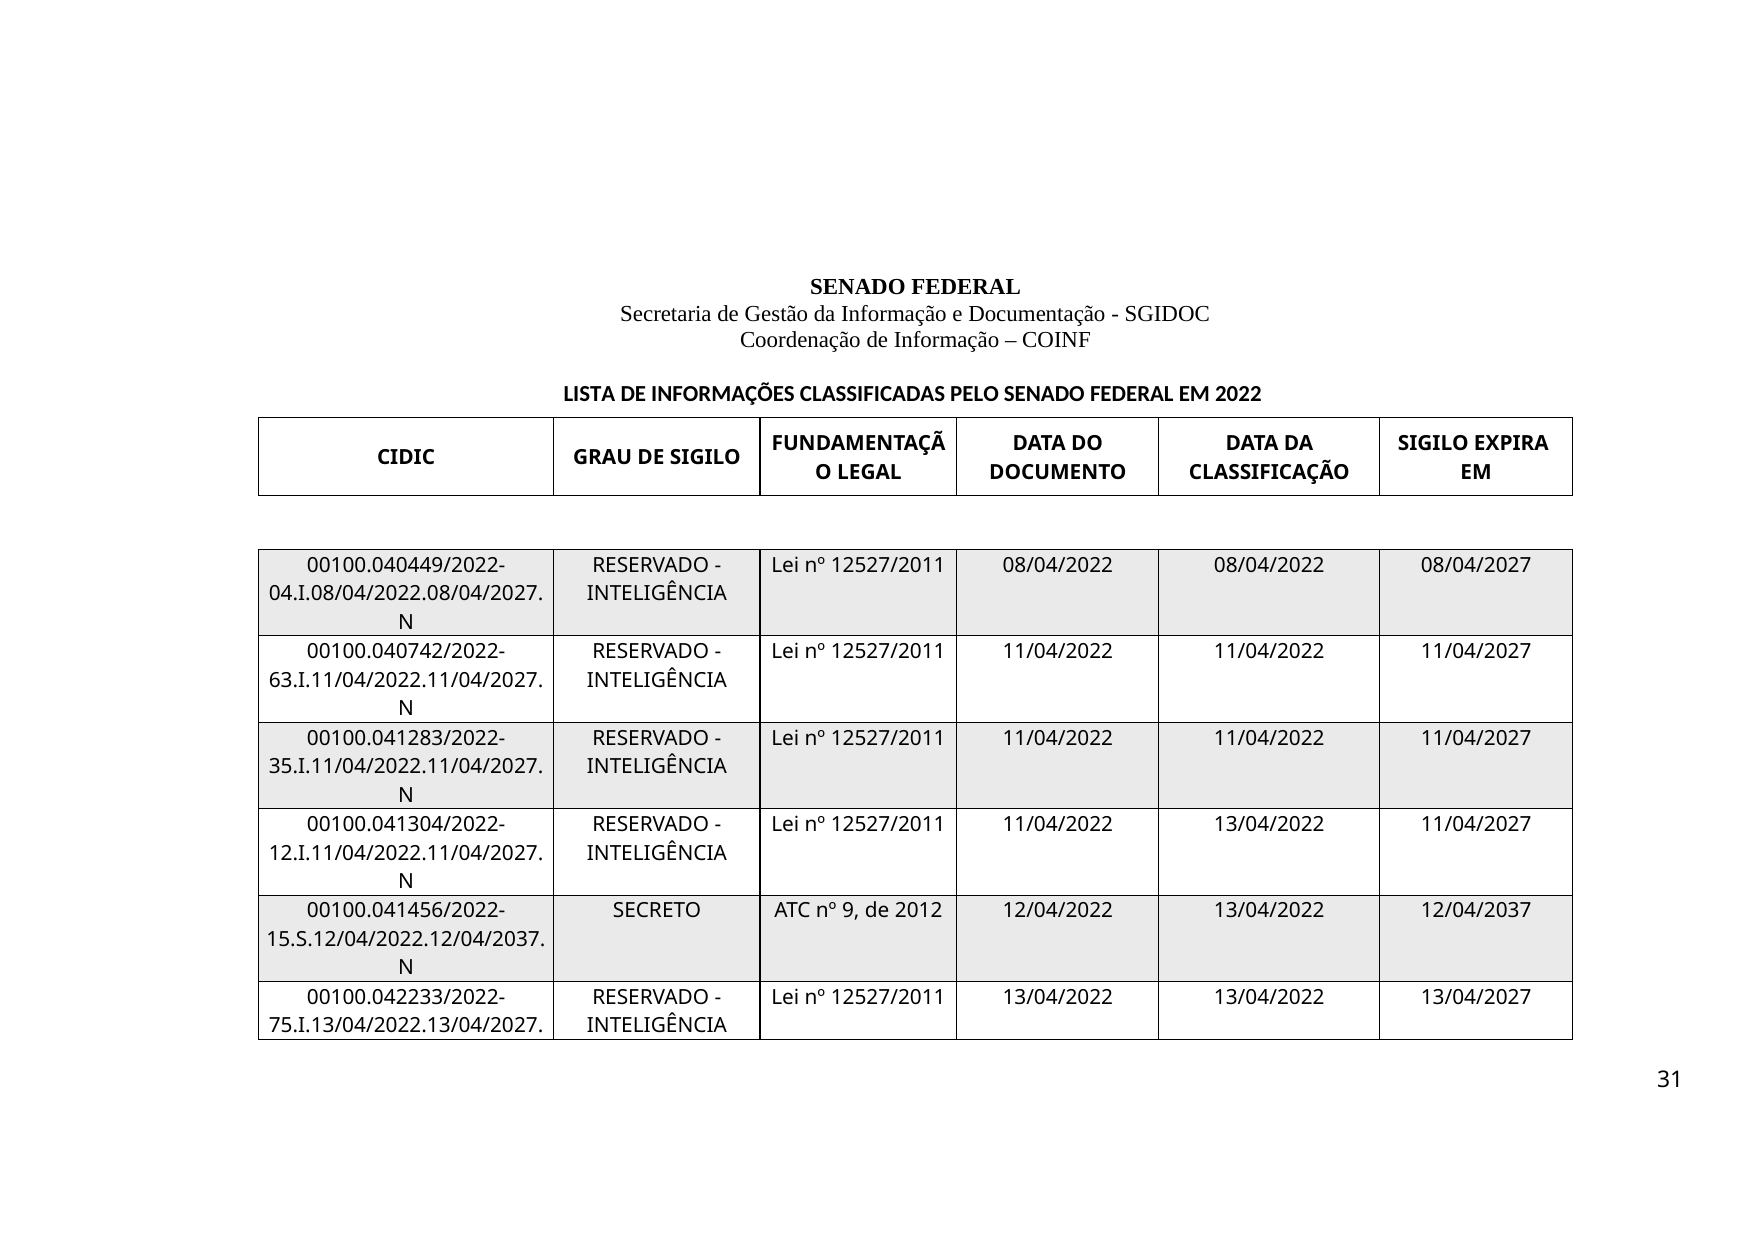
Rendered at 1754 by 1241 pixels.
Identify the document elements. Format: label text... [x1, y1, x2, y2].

table_cell 11/04/2022 [957, 636, 1158, 722]
table_cell RESERVADO - INTELIGÊNCIA [554, 636, 759, 722]
table_cell 00100.041283/2022-35.I.11/04/2022.11/04/2027.N [259, 723, 553, 808]
table_cell Lei nº 12527/2011 [761, 982, 956, 1039]
table_cell Lei nº 12527/2011 [761, 809, 956, 894]
table_cell 11/04/2022 [1159, 723, 1379, 808]
table_cell 13/04/2022 [1159, 809, 1379, 894]
table_cell SECRETO [554, 896, 759, 981]
table_cell RESERVADO - INTELIGÊNCIA [554, 809, 759, 894]
table_cell 00100.042233/2022-75.I.13/04/2022.13/04/2027. [259, 982, 553, 1039]
table_cell 00100.040449/2022-04.I.08/04/2022.08/04/2027.N [259, 550, 553, 635]
table_cell 13/04/2022 [1159, 896, 1379, 981]
table_cell ATC nº 9, de 2012 [761, 896, 956, 981]
table_cell 00100.040742/2022-63.I.11/04/2022.11/04/2027.N [259, 636, 553, 722]
table_cell 00100.041456/2022-15.S.12/04/2022.12/04/2037.N [259, 896, 553, 981]
table_cell 13/04/2027 [1380, 982, 1572, 1039]
table_cell 08/04/2022 [1159, 550, 1379, 635]
table_cell 11/04/2027 [1380, 636, 1572, 722]
table_cell 12/04/2037 [1380, 896, 1572, 981]
table_cell RESERVADO - INTELIGÊNCIA [554, 723, 759, 808]
table_cell 11/04/2022 [957, 723, 1158, 808]
table_cell 11/04/2027 [1380, 723, 1572, 808]
table_cell 11/04/2027 [1380, 809, 1572, 894]
table_cell 13/04/2022 [957, 982, 1158, 1039]
table_cell 13/04/2022 [1159, 982, 1379, 1039]
table_cell 11/04/2022 [957, 809, 1158, 894]
table_cell RESERVADO - INTELIGÊNCIA [554, 982, 759, 1039]
table_cell 12/04/2022 [957, 896, 1158, 981]
table_cell 11/04/2022 [1159, 636, 1379, 722]
table_cell 08/04/2022 [957, 550, 1158, 635]
table_cell Lei nº 12527/2011 [761, 636, 956, 722]
table_cell Lei nº 12527/2011 [761, 723, 956, 808]
table_cell 00100.041304/2022-12.I.11/04/2022.11/04/2027.N [259, 809, 553, 894]
table_cell 08/04/2027 [1380, 550, 1572, 635]
table_cell RESERVADO - INTELIGÊNCIA [554, 550, 759, 635]
table_cell Lei nº 12527/2011 [761, 550, 956, 635]
